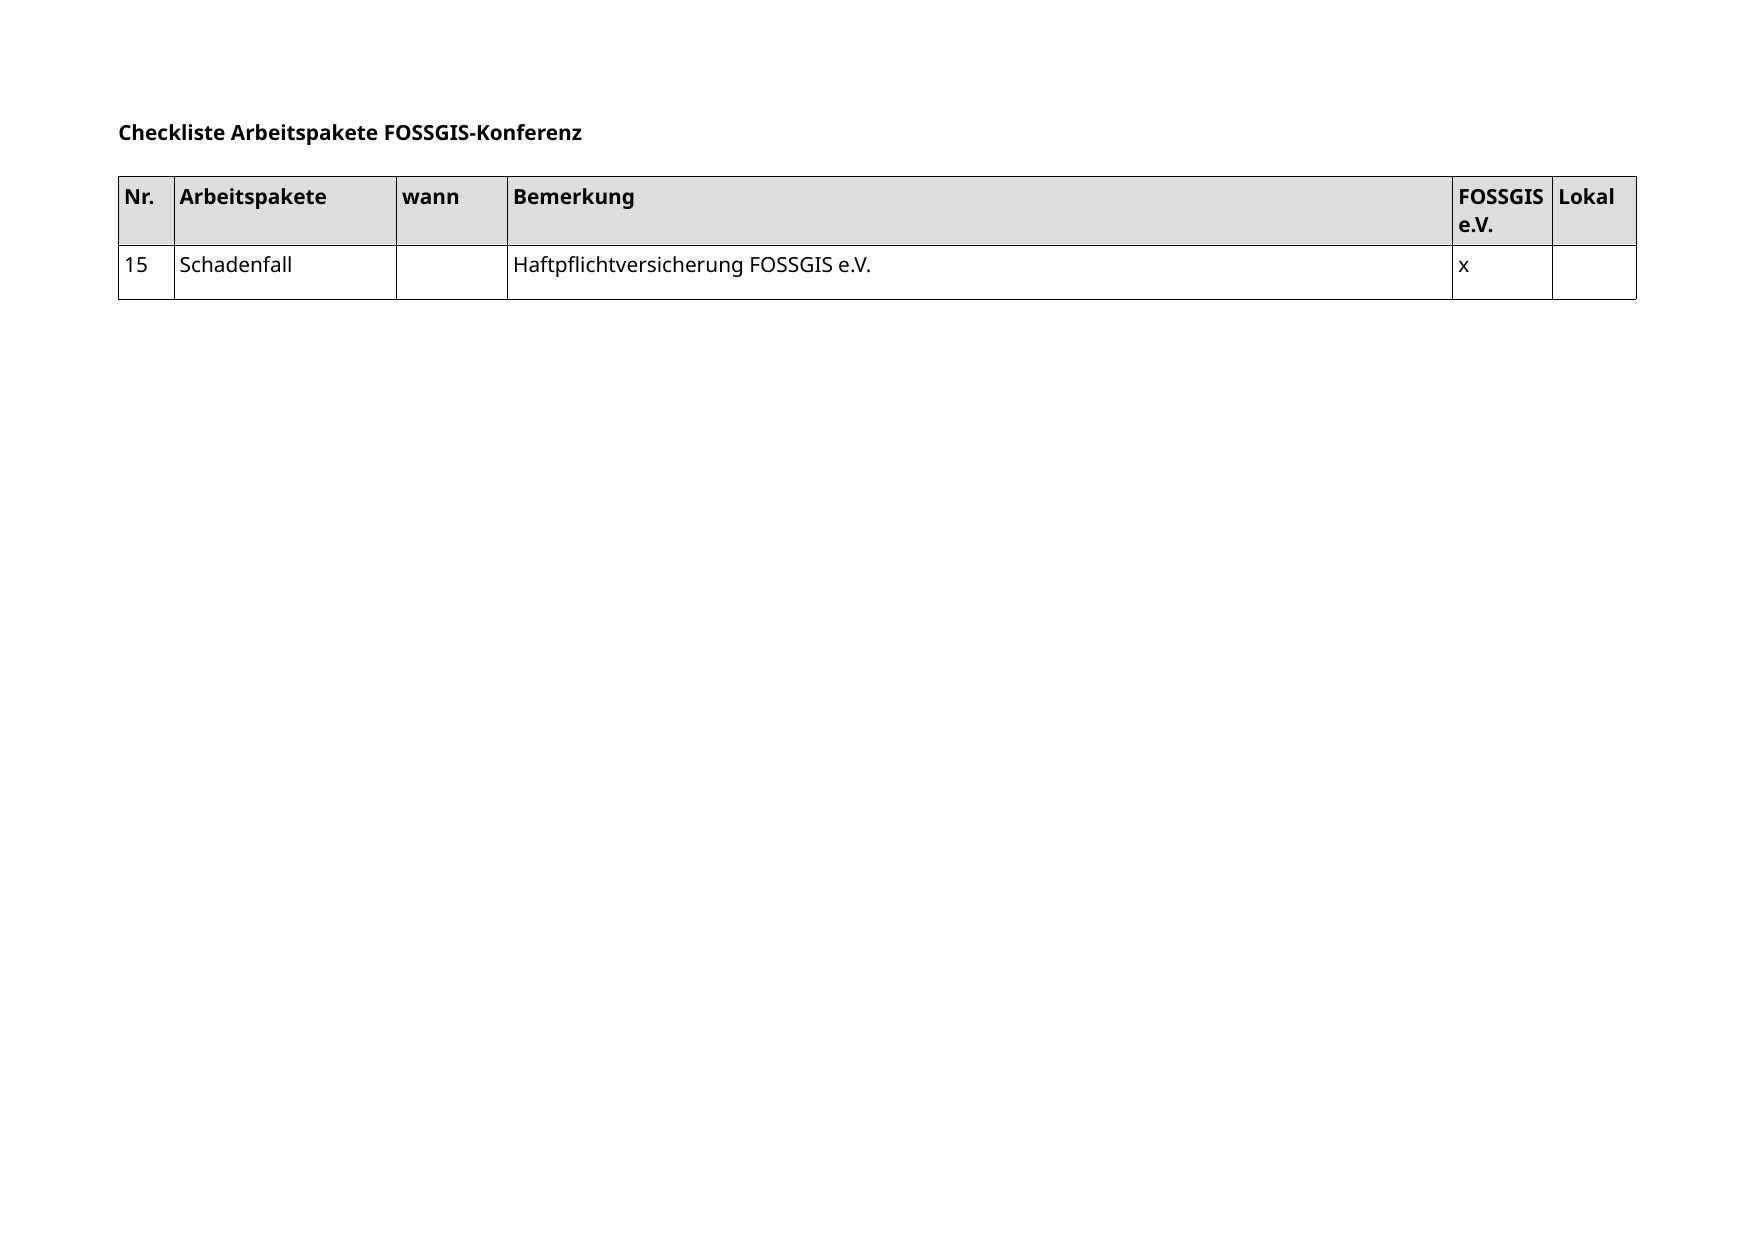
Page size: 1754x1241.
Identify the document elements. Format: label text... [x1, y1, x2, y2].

table_header Bemerkung [508, 177, 1452, 244]
table_cell [397, 246, 507, 299]
table_cell 15 [119, 246, 174, 299]
table_header wann [397, 177, 507, 244]
table_cell Schadenfall [175, 246, 396, 299]
table_header Arbeitspakete [175, 177, 396, 244]
table_cell x [1453, 246, 1552, 299]
table_cell [1553, 246, 1636, 299]
table_cell Haftpflichtversicherung FOSSGIS e.V. [508, 246, 1452, 299]
table_header Nr. [119, 177, 174, 244]
table_header FOSSGIS e.V. [1453, 177, 1552, 244]
table_header Lokal [1553, 177, 1636, 244]
